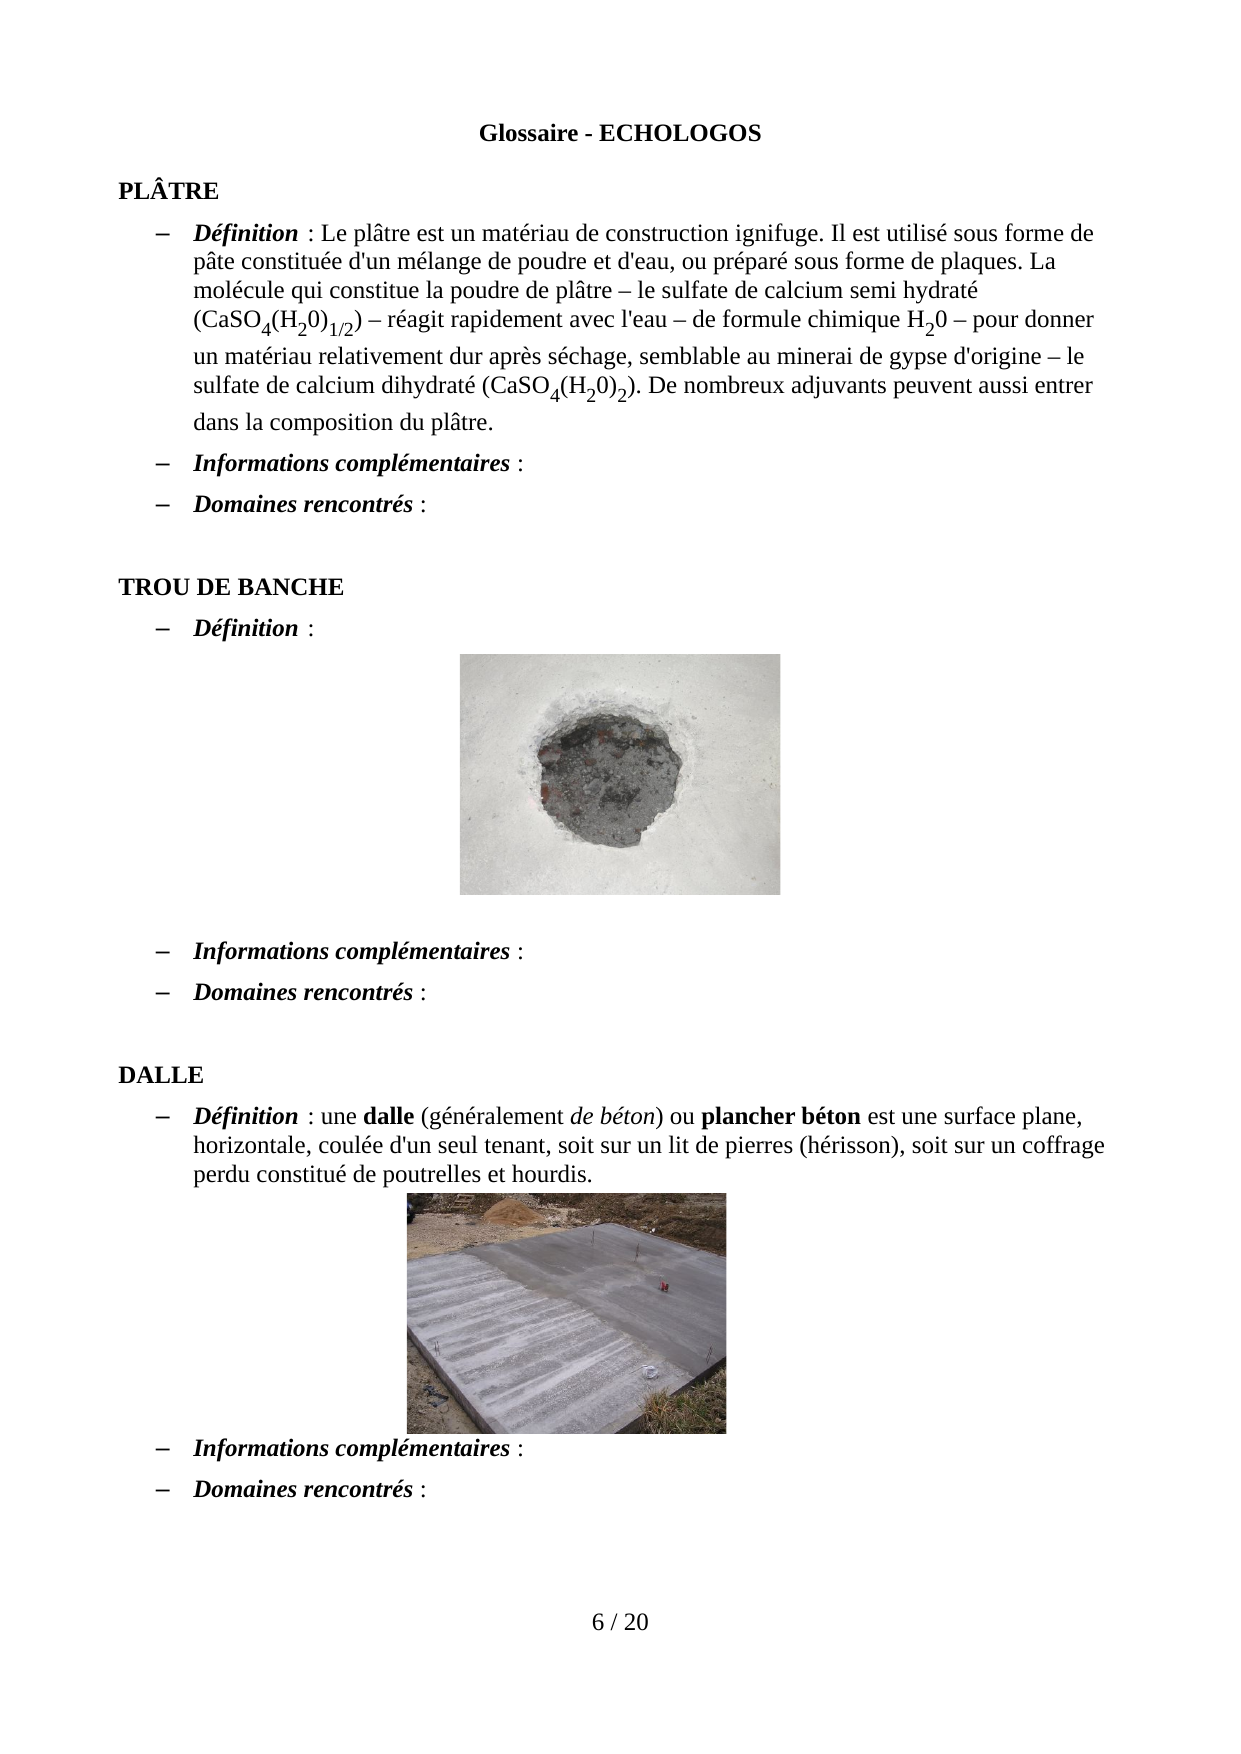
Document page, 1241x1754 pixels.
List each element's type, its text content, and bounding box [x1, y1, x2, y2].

list Informations complémentaires : [156, 448, 1122, 477]
list Domaines rencontrés : [156, 489, 1122, 518]
list Informations complémentaires : [156, 936, 1122, 965]
list Définition : une dalle (généralement de béton) ou plancher béton est une surface plane, horizontale, coulée d'un seul tenant, soit sur un lit de pierres (hérisson), soit sur un coffrage perdu constitué de poutrelles et hourdis. [156, 1101, 1122, 1187]
list Informations complémentaires : [156, 1200, 1122, 1462]
text DALLE [118, 1060, 1122, 1089]
picture [459, 654, 781, 895]
picture [406, 1193, 727, 1434]
text PLÂTRE [118, 176, 1122, 205]
list Définition : Le plâtre est un matériau de construction ignifuge. Il est utilisé sous forme de pâte constituée d'un mélange de poudre et d'eau, ou préparé sous forme de plaques. La molécule qui constitue la poudre de plâtre – le sulfate de calcium semi hydraté (CaSO4(H20)1/2) – réagit rapidement avec l'eau – de formule chimique H20 – pour donner un matériau relativement dur après séchage, semblable au minerai de gypse d'origine – le sulfate de calcium dihydraté (CaSO4(H20)2). De nombreux adjuvants peuvent aussi entrer dans la composition du plâtre. [156, 218, 1122, 436]
list Domaines rencontrés : [156, 977, 1122, 1006]
list Domaines rencontrés : [156, 1474, 1122, 1503]
list Définition : [156, 613, 1122, 642]
text TROU DE BANCHE [118, 572, 1122, 601]
